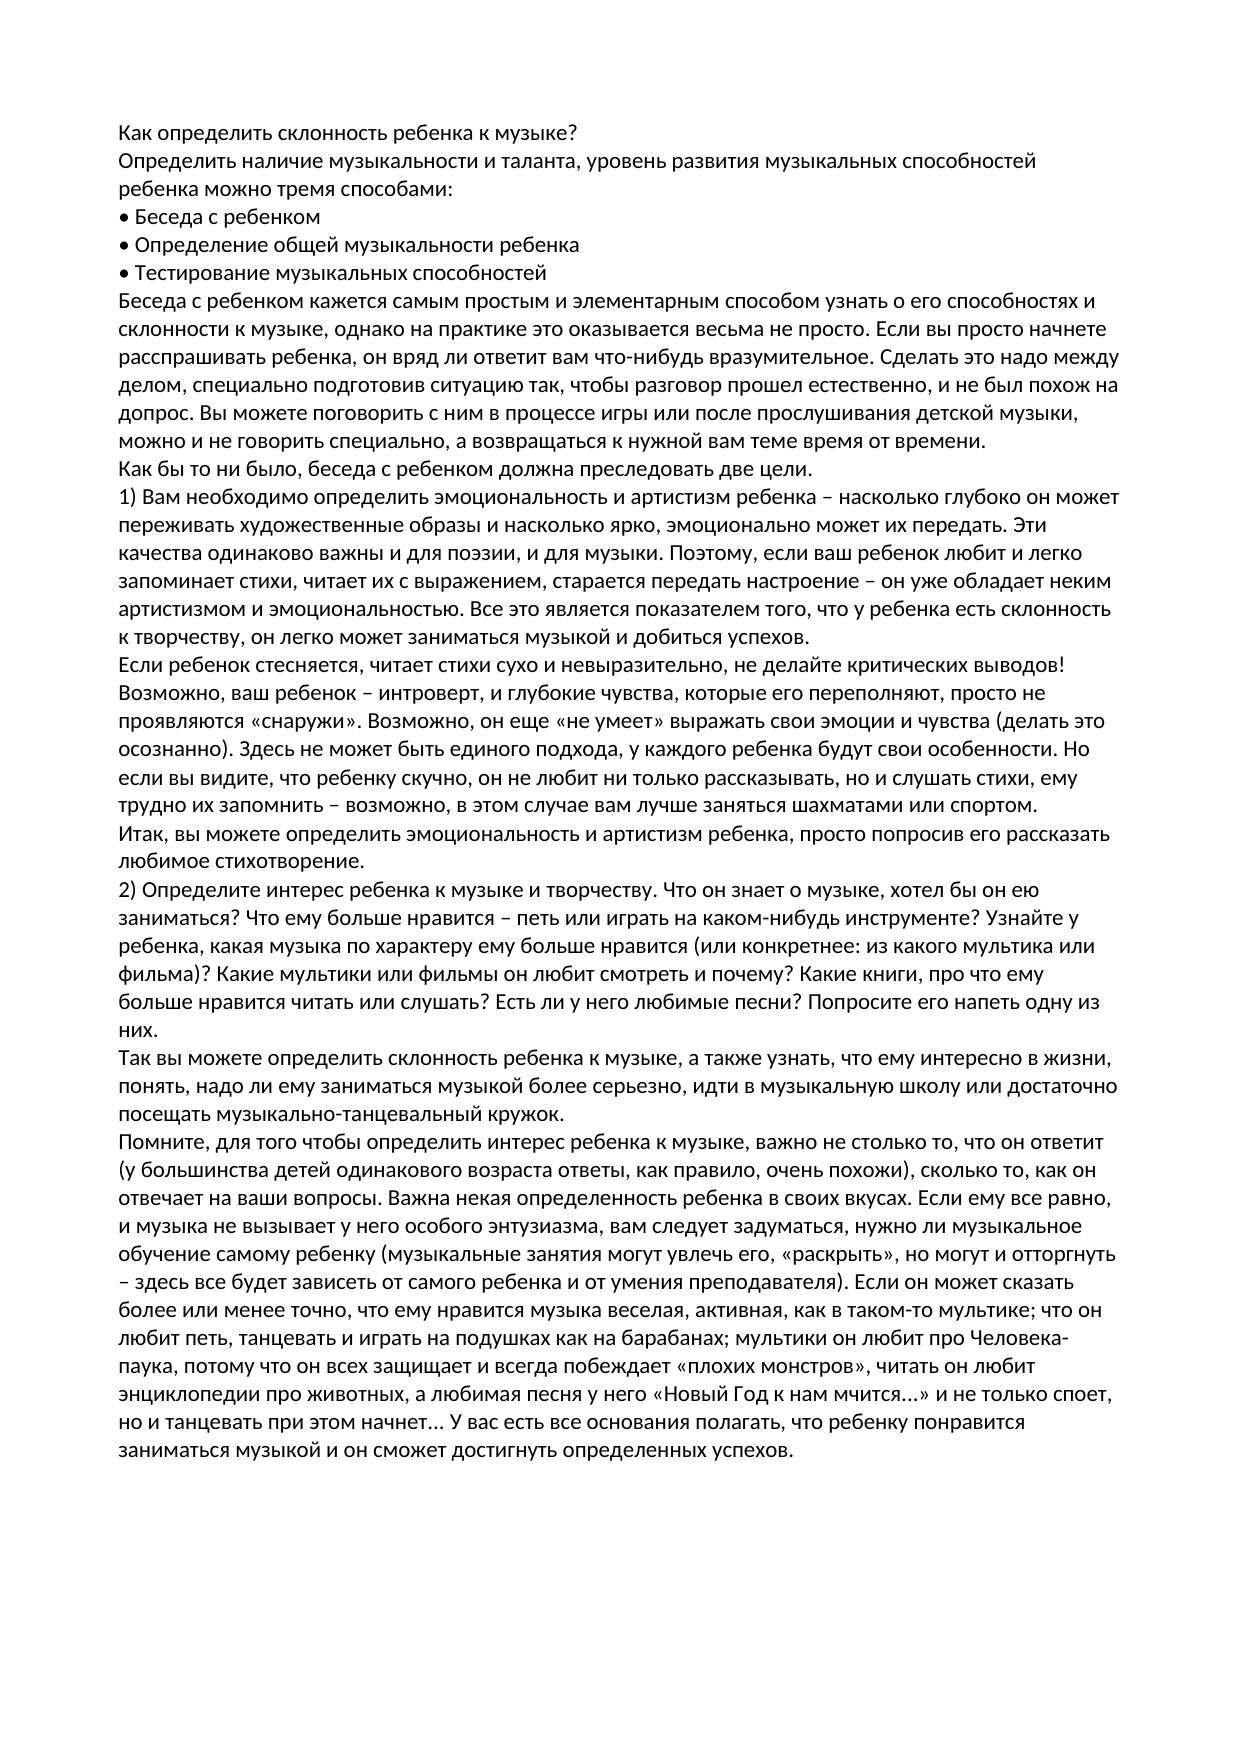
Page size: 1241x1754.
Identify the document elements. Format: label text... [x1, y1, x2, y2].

text Как бы то ни было, беседа с ребенком должна преследовать две цели. [118, 454, 1122, 482]
text Итак, вы можете определить эмоциональность и артистизм ребенка, просто попросив его рассказать любимое стихотворение. [118, 819, 1122, 875]
text Как определить склонность ребенка к музыке? [118, 118, 1122, 146]
text Если ребенок стесняется, читает стихи сухо и невыразительно, не делайте критических выводов! Возможно, ваш ребенок – интроверт, и глубокие чувства, которые его переполняют, просто не проявляются «снаружи». Возможно, он еще «не умеет» выражать свои эмоции и чувства (делать это осознанно). Здесь не может быть единого подхода, у каждого ребенка будут свои особенности. Но если вы видите, что ребенку скучно, он не любит ни только рассказывать, но и слушать стихи, ему трудно их запомнить – возможно, в этом случае вам лучше заняться шахматами или спортом. [118, 651, 1122, 819]
text 2) Определите интерес ребенка к музыке и творчеству. Что он знает о музыке, хотел бы он ею заниматься? Что ему больше нравится – петь или играть на каком-нибудь инструменте? Узнайте у ребенка, какая музыка по характеру ему больше нравится (или конкретнее: из какого мультика или фильма)? Какие мультики или фильмы он любит смотреть и почему? Какие книги, про что ему больше нравится читать или слушать? Есть ли у него любимые песни? Попросите его напеть одну из них. [118, 875, 1122, 1043]
text • Тестирование музыкальных способностей [118, 258, 1122, 286]
text Определить наличие музыкальности и таланта, уровень развития музыкальных способностей ребенка можно тремя способами: [118, 146, 1122, 202]
text 1) Вам необходимо определить эмоциональность и артистизм ребенка – насколько глубоко он может переживать художественные образы и насколько ярко, эмоционально может их передать. Эти качества одинаково важны и для поэзии, и для музыки. Поэтому, если ваш ребенок любит и легко запоминает стихи, читает их с выражением, старается передать настроение – он уже обладает неким артистизмом и эмоциональностью. Все это является показателем того, что у ребенка есть склонность к творчеству, он легко может заниматься музыкой и добиться успехов. [118, 482, 1122, 651]
text • Определение общей музыкальности ребенка [118, 230, 1122, 258]
text • Беседа с ребенком [118, 202, 1122, 230]
text Помните, для того чтобы определить интерес ребенка к музыке, важно не столько то, что он ответит (у большинства детей одинакового возраста ответы, как правило, очень похожи), сколько то, как он отвечает на ваши вопросы. Важна некая определенность ребенка в своих вкусах. Если ему все равно, и музыка не вызывает у него особого энтузиазма, вам следует задуматься, нужно ли музыкальное обучение самому ребенку (музыкальные занятия могут увлечь его, «раскрыть», но могут и отторгнуть – здесь все будет зависеть от самого ребенка и от умения преподавателя). Если он может сказать более или менее точно, что ему нравится музыка веселая, активная, как в таком-то мультике; что он любит петь, танцевать и играть на подушках как на барабанах; мультики он любит про Человека-паука, потому что он всех защищает и всегда побеждает «плохих монстров», читать он любит энциклопедии про животных, а любимая песня у него «Новый Год к нам мчится...» и не только споет, но и танцевать при этом начнет... У вас есть все основания полагать, что ребенку понравится заниматься музыкой и он сможет достигнуть определенных успехов. [118, 1127, 1122, 1463]
text Так вы можете определить склонность ребенка к музыке, а также узнать, что ему интересно в жизни, понять, надо ли ему заниматься музыкой более серьезно, идти в музыкальную школу или достаточно посещать музыкально-танцевальный кружок. [118, 1043, 1122, 1127]
text Беседа с ребенком кажется самым простым и элементарным способом узнать о его способностях и склонности к музыке, однако на практике это оказывается весьма не просто. Если вы просто начнете расспрашивать ребенка, он вряд ли ответит вам что-нибудь вразумительное. Сделать это надо между делом, специально подготовив ситуацию так, чтобы разговор прошел естественно, и не был похож на допрос. Вы можете поговорить с ним в процессе игры или после прослушивания детской музыки, можно и не говорить специально, а возвращаться к нужной вам теме время от времени. [118, 286, 1122, 454]
